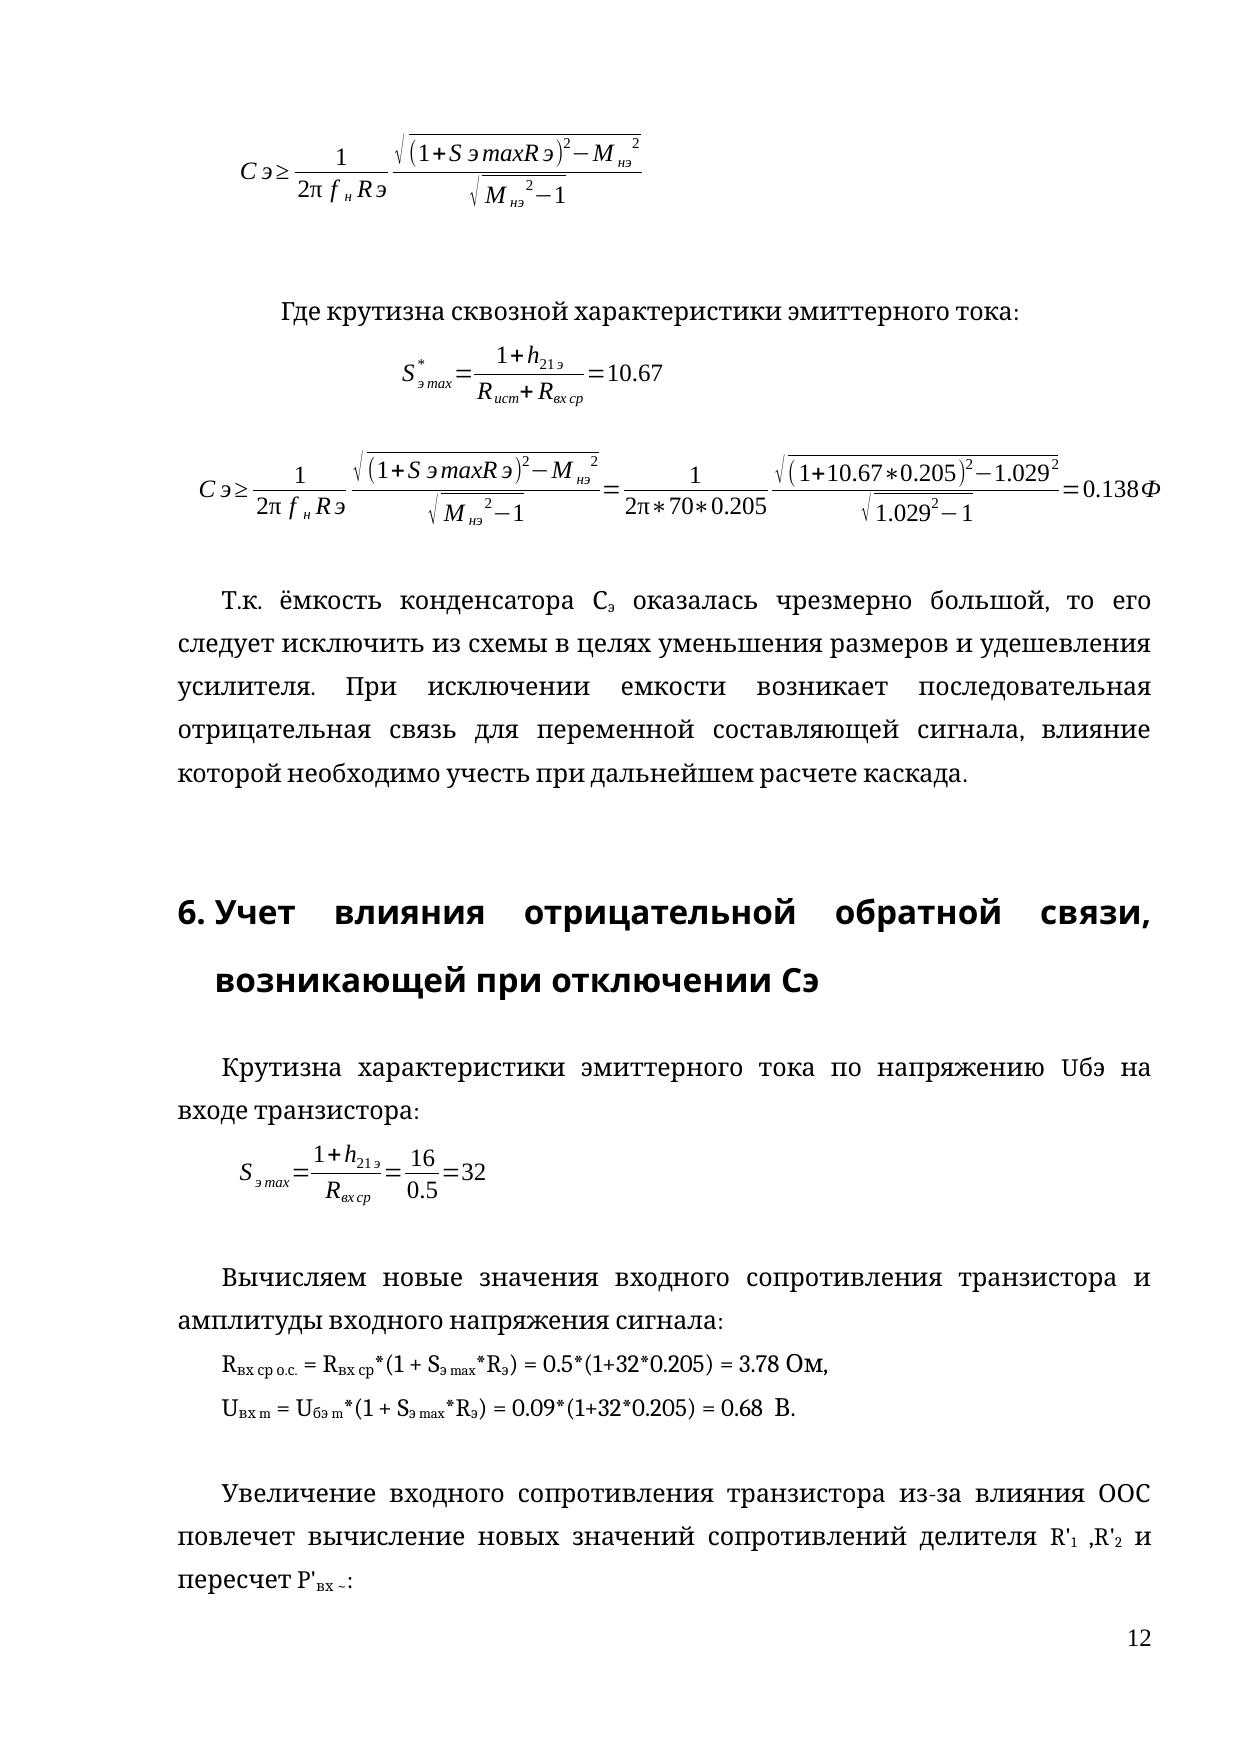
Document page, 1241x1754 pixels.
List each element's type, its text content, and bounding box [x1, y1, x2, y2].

text Увеличение входного сопротивления транзистора из-за влияния ООС повлечет вычисление новых значений сопротивлений делителя R'1 ,R'2 и пересчет P'вх ~: [177, 1480, 1152, 1595]
text Rвх ср о.с. = Rвх ср*(1 + Sэ max*Rэ) = 0.5*(1+32*0.205) = 3.78 Ом, [177, 1350, 1152, 1379]
text Вычисляем новые значения входного сопротивления транзистора и амплитуды входного напряжения сигнала: [177, 1264, 1152, 1336]
text Т.к. ёмкость конденсатора Сэ оказалась чрезмерно большой, то его следует исключить из схемы в целях уменьшения размеров и удешевления усилителя. При исключении емкости возникает последовательная отрицательная связь для переменной составляющей сигнала, влияние которой необходимо учесть при дальнейшем расчете каскада. [177, 587, 1152, 788]
text Где крутизна сквозной характеристики эмиттерного тока: [177, 298, 1152, 327]
list Учет влияния отрицательной обратной связи, возникающей при отключении Cэ [177, 889, 1152, 1002]
text Крутизна характеристики эмиттерного тока по напряжению Uбэ на входе транзистора: [177, 1054, 1152, 1126]
text Uвх m = Uбэ m*(1 + Sэ max*Rэ) = 0.09*(1+32*0.205) = 0.68 В. [177, 1393, 1152, 1422]
